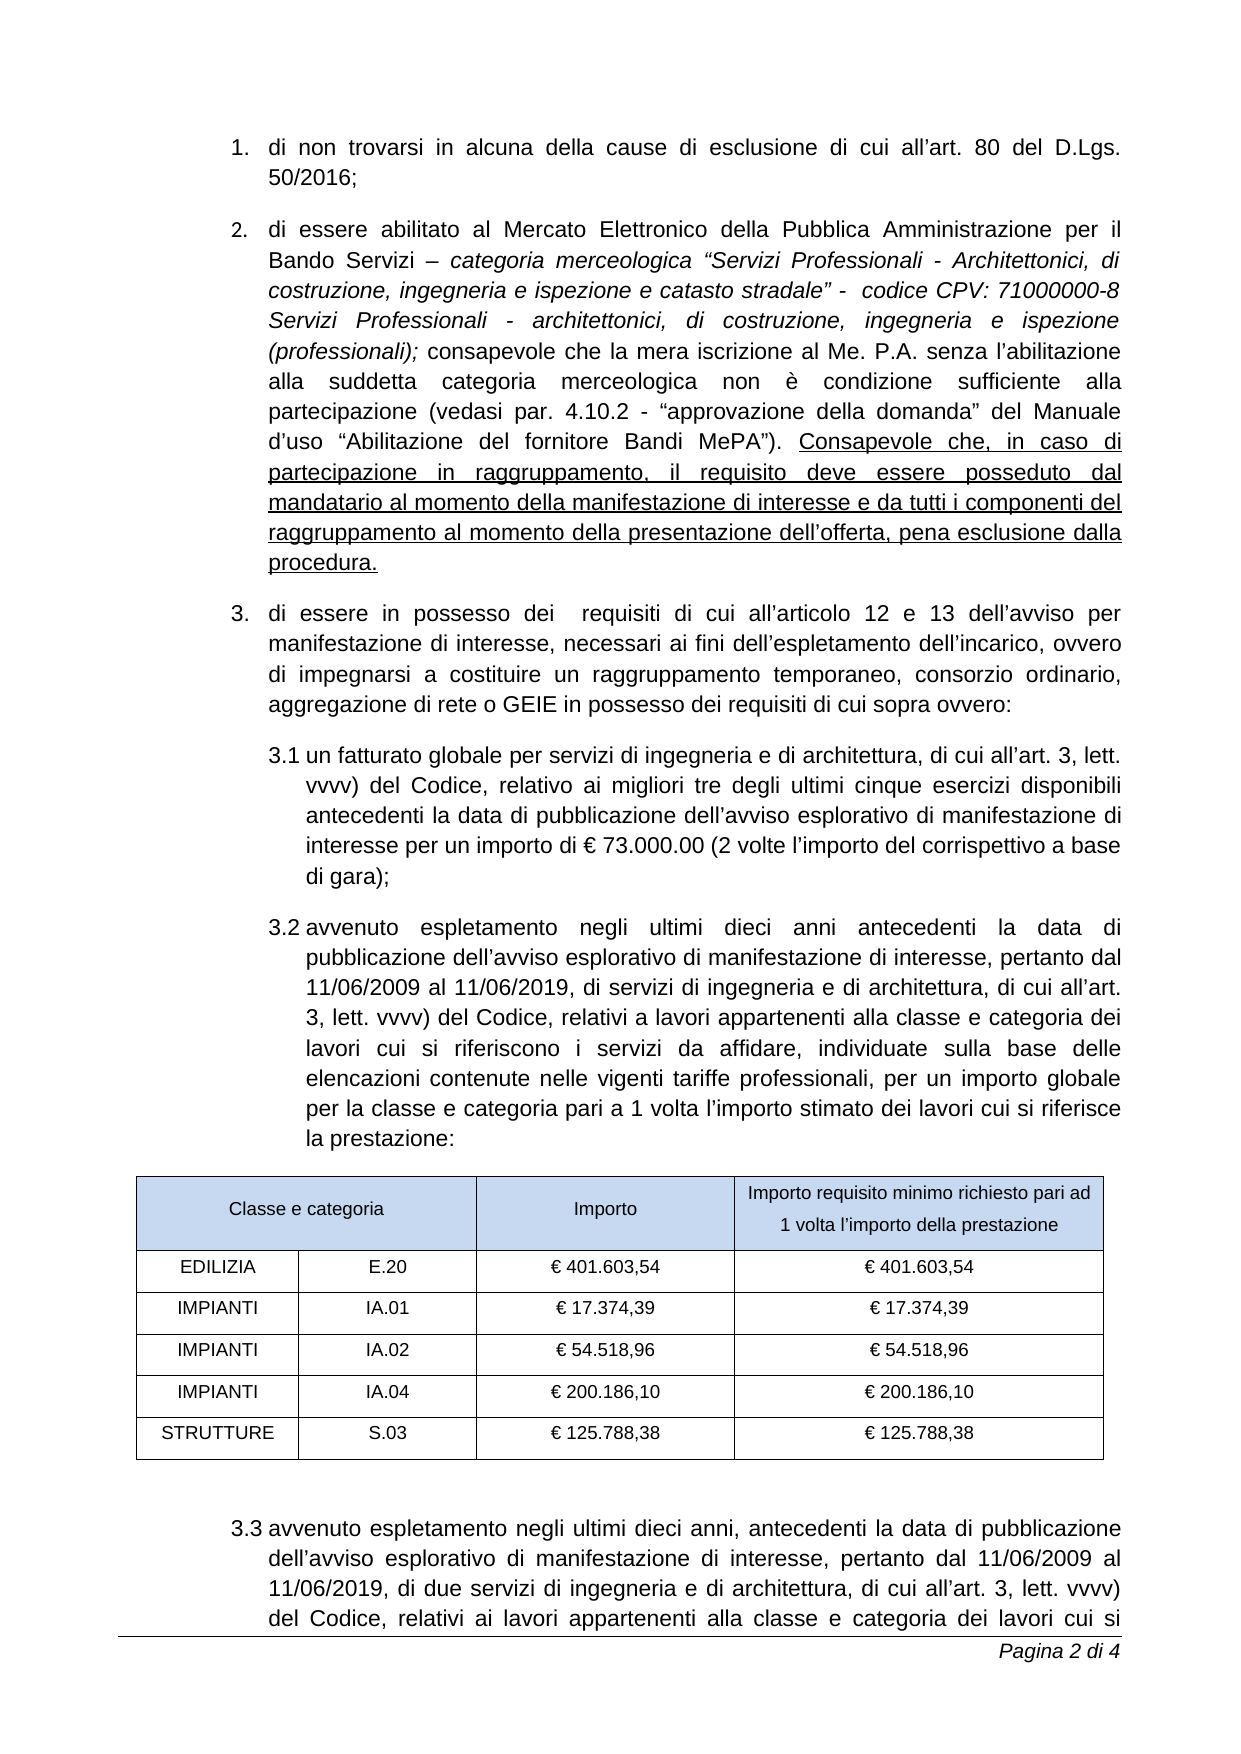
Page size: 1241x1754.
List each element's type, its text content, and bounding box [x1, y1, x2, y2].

list un fatturato globale per servizi di ingegneria e di architettura, di cui all’art. 3, lett. vvvv) del Codice, relativo ai migliori tre degli ultimi cinque esercizi disponibili antecedenti la data di pubblicazione dell’avviso esplorativo di manifestazione di interesse per un importo di € 73.000.00 (2 volte l’importo del corrispettivo a base di gara); [268, 742, 1122, 889]
table_header Importo [477, 1177, 734, 1250]
table_cell € 54.518,96 [735, 1335, 1103, 1375]
table_cell S.03 [299, 1418, 476, 1458]
table_cell € 200.186,10 [477, 1376, 734, 1417]
table_cell € 401.603,54 [477, 1251, 734, 1292]
table_cell IMPIANTI [137, 1335, 298, 1375]
list di essere in possesso dei requisiti di cui all’articolo 12 e 13 dell’avviso per manifestazione di interesse, necessari ai fini dell’espletamento dell’incarico, ovvero di impegnarsi a costituire un raggruppamento temporaneo, consorzio ordinario, aggregazione di rete o GEIE in possesso dei requisiti di cui sopra ovvero: [231, 600, 1122, 717]
table_cell IMPIANTI [137, 1376, 298, 1417]
table_cell € 17.374,39 [735, 1293, 1103, 1333]
list di non trovarsi in alcuna della cause di esclusione di cui all’art. 80 del D.Lgs. 50/2016; [231, 134, 1122, 191]
table_cell E.20 [299, 1251, 476, 1292]
table_cell EDILIZIA [137, 1251, 298, 1292]
table_header Importo requisito minimo richiesto pari ad 1 volta l’importo della prestazione [735, 1177, 1103, 1250]
list avvenuto espletamento negli ultimi dieci anni, antecedenti la data di pubblicazione dell’avviso esplorativo di manifestazione di interesse, pertanto dal 11/06/2009 al 11/06/2019, di due servizi di ingegneria e di architettura, di cui all’art. 3, lett. vvvv) del Codice, relativi ai lavori appartenenti alla classe e categoria dei lavori cui si [231, 1515, 1122, 1632]
list di essere abilitato al Mercato Elettronico della Pubblica Amministrazione per il Bando Servizi – categoria merceologica “Servizi Professionali - Architettonici, di costruzione, ingegneria e ispezione e catasto stradale” - codice CPV: 71000000-8 Servizi Professionali - architettonici, di costruzione, ingegneria e ispezione (professionali); consapevole che la mera iscrizione al Me. P.A. senza l’abilitazione alla suddetta categoria merceologica non è condizione sufficiente alla partecipazione (vedasi par. 4.10.2 - “approvazione della domanda” del Manuale d’uso “Abilitazione del fornitore Bandi MePA”). Consapevole che, in caso di partecipazione in raggruppamento, il requisito deve essere posseduto dal mandatario al momento della manifestazione di interesse e da tutti i componenti del raggruppamento al momento della presentazione dell’offerta, pena esclusione dalla procedura. [231, 215, 1122, 576]
table_header Classe e categoria [137, 1177, 476, 1250]
table_cell € 17.374,39 [477, 1293, 734, 1333]
table_cell IMPIANTI [137, 1293, 298, 1333]
table_cell € 200.186,10 [735, 1376, 1103, 1417]
table_cell IA.04 [299, 1376, 476, 1417]
table_cell € 125.788,38 [735, 1418, 1103, 1458]
table_cell € 401.603,54 [735, 1251, 1103, 1292]
table_cell € 54.518,96 [477, 1335, 734, 1375]
table_cell IA.02 [299, 1335, 476, 1375]
list avvenuto espletamento negli ultimi dieci anni antecedenti la data di pubblicazione dell’avviso esplorativo di manifestazione di interesse, pertanto dal 11/06/2009 al 11/06/2019, di servizi di ingegneria e di architettura, di cui all’art. 3, lett. vvvv) del Codice, relativi a lavori appartenenti alla classe e categoria dei lavori cui si riferiscono i servizi da affidare, individuate sulla base delle elencazioni contenute nelle vigenti tariffe professionali, per un importo globale per la classe e categoria pari a 1 volta l’importo stimato dei lavori cui si riferisce la prestazione: [268, 914, 1122, 1152]
table_cell IA.01 [299, 1293, 476, 1333]
table_cell STRUTTURE [137, 1418, 298, 1458]
table_cell € 125.788,38 [477, 1418, 734, 1458]
